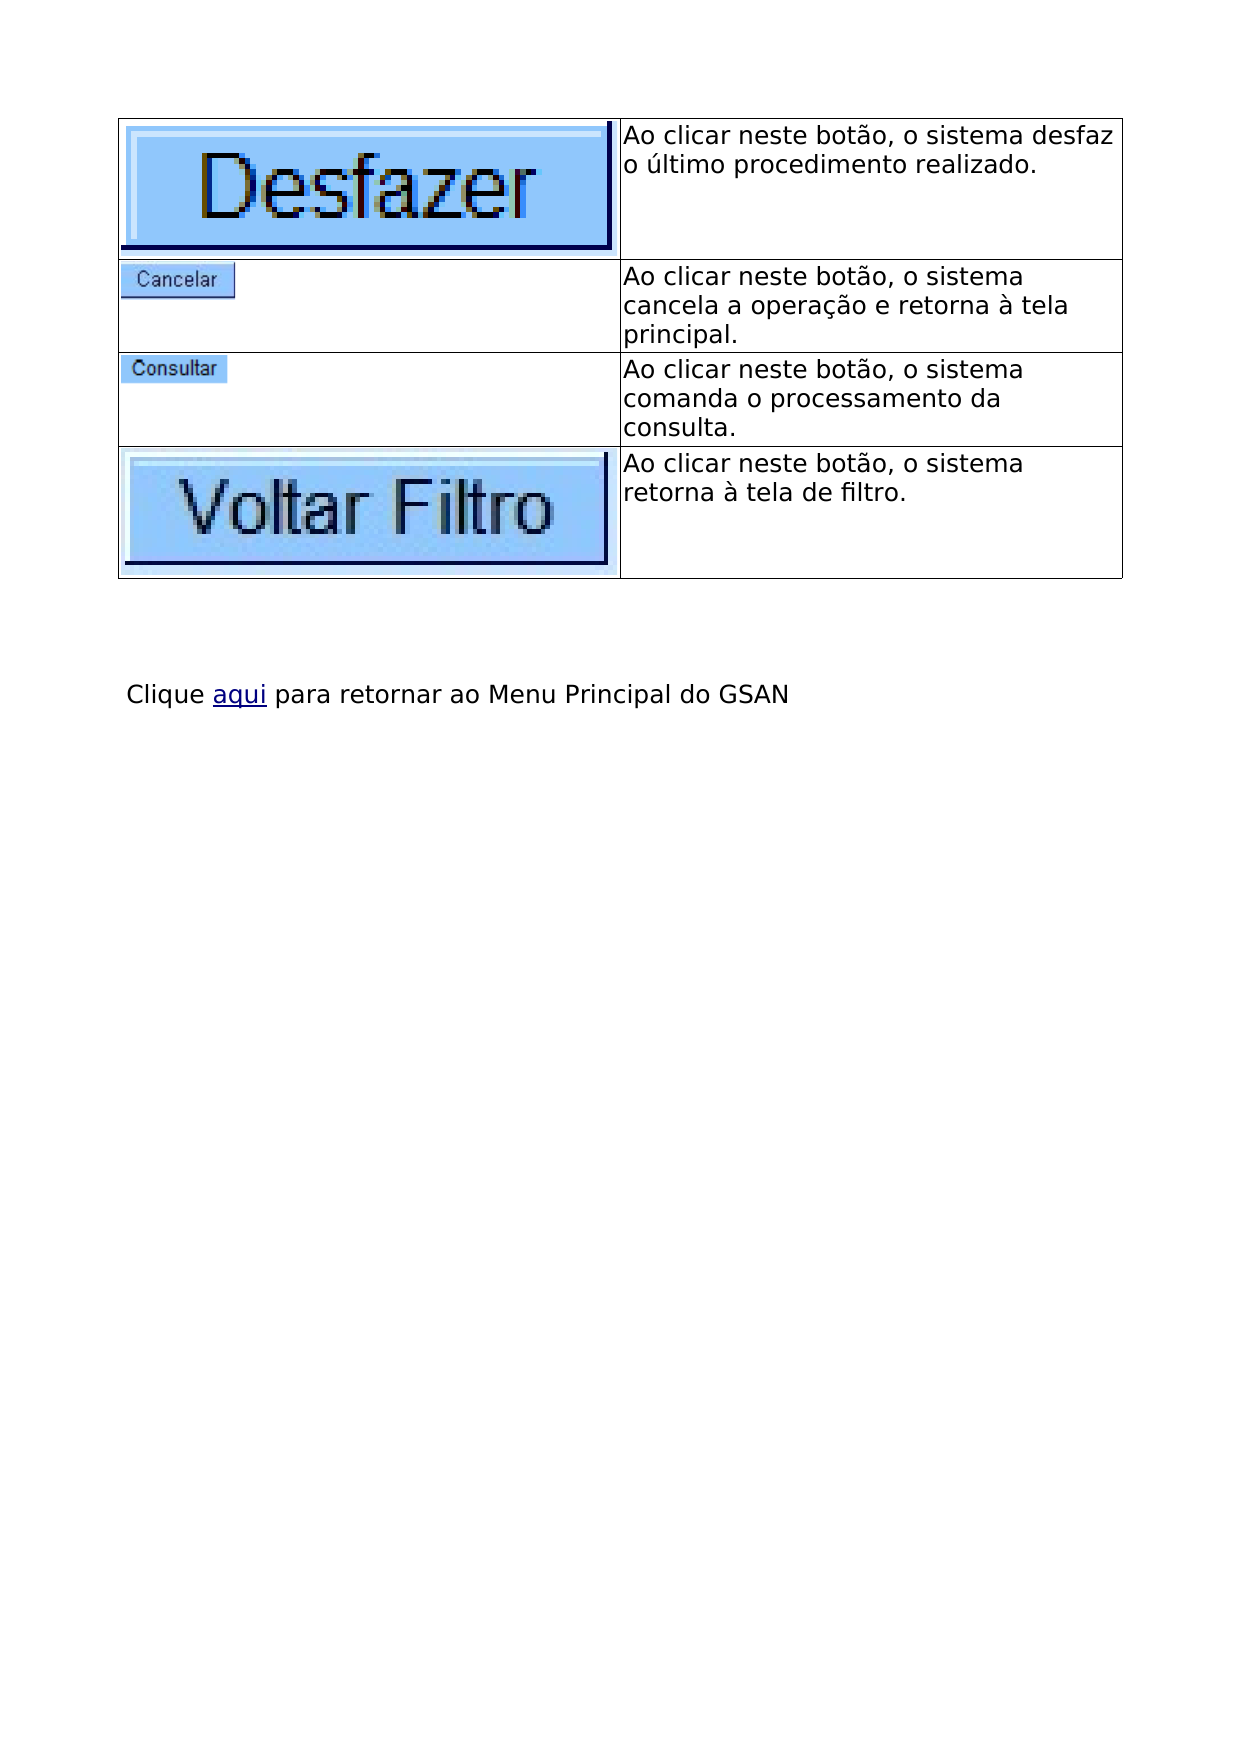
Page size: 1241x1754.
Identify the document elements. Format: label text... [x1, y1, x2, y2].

table_cell Ao clicar neste botão, o sistema retorna à tela de filtro. [621, 447, 1122, 578]
table_cell Ao clicar neste botão, o sistema desfaz o último procedimento realizado. [621, 119, 1122, 259]
table_cell [119, 260, 620, 352]
picture [121, 261, 236, 300]
table_cell Ao clicar neste botão, o sistema cancela a operação e retorna à tela principal. [621, 260, 1122, 352]
table_cell [119, 447, 620, 578]
text Clique aqui para retornar ao Menu Principal do GSAN [118, 593, 1122, 709]
picture [121, 121, 618, 256]
picture [121, 448, 618, 575]
picture [121, 355, 228, 385]
table_cell [119, 353, 620, 446]
table_cell Ao clicar neste botão, o sistema comanda o processamento da consulta. [621, 353, 1122, 446]
table_cell [119, 119, 620, 259]
